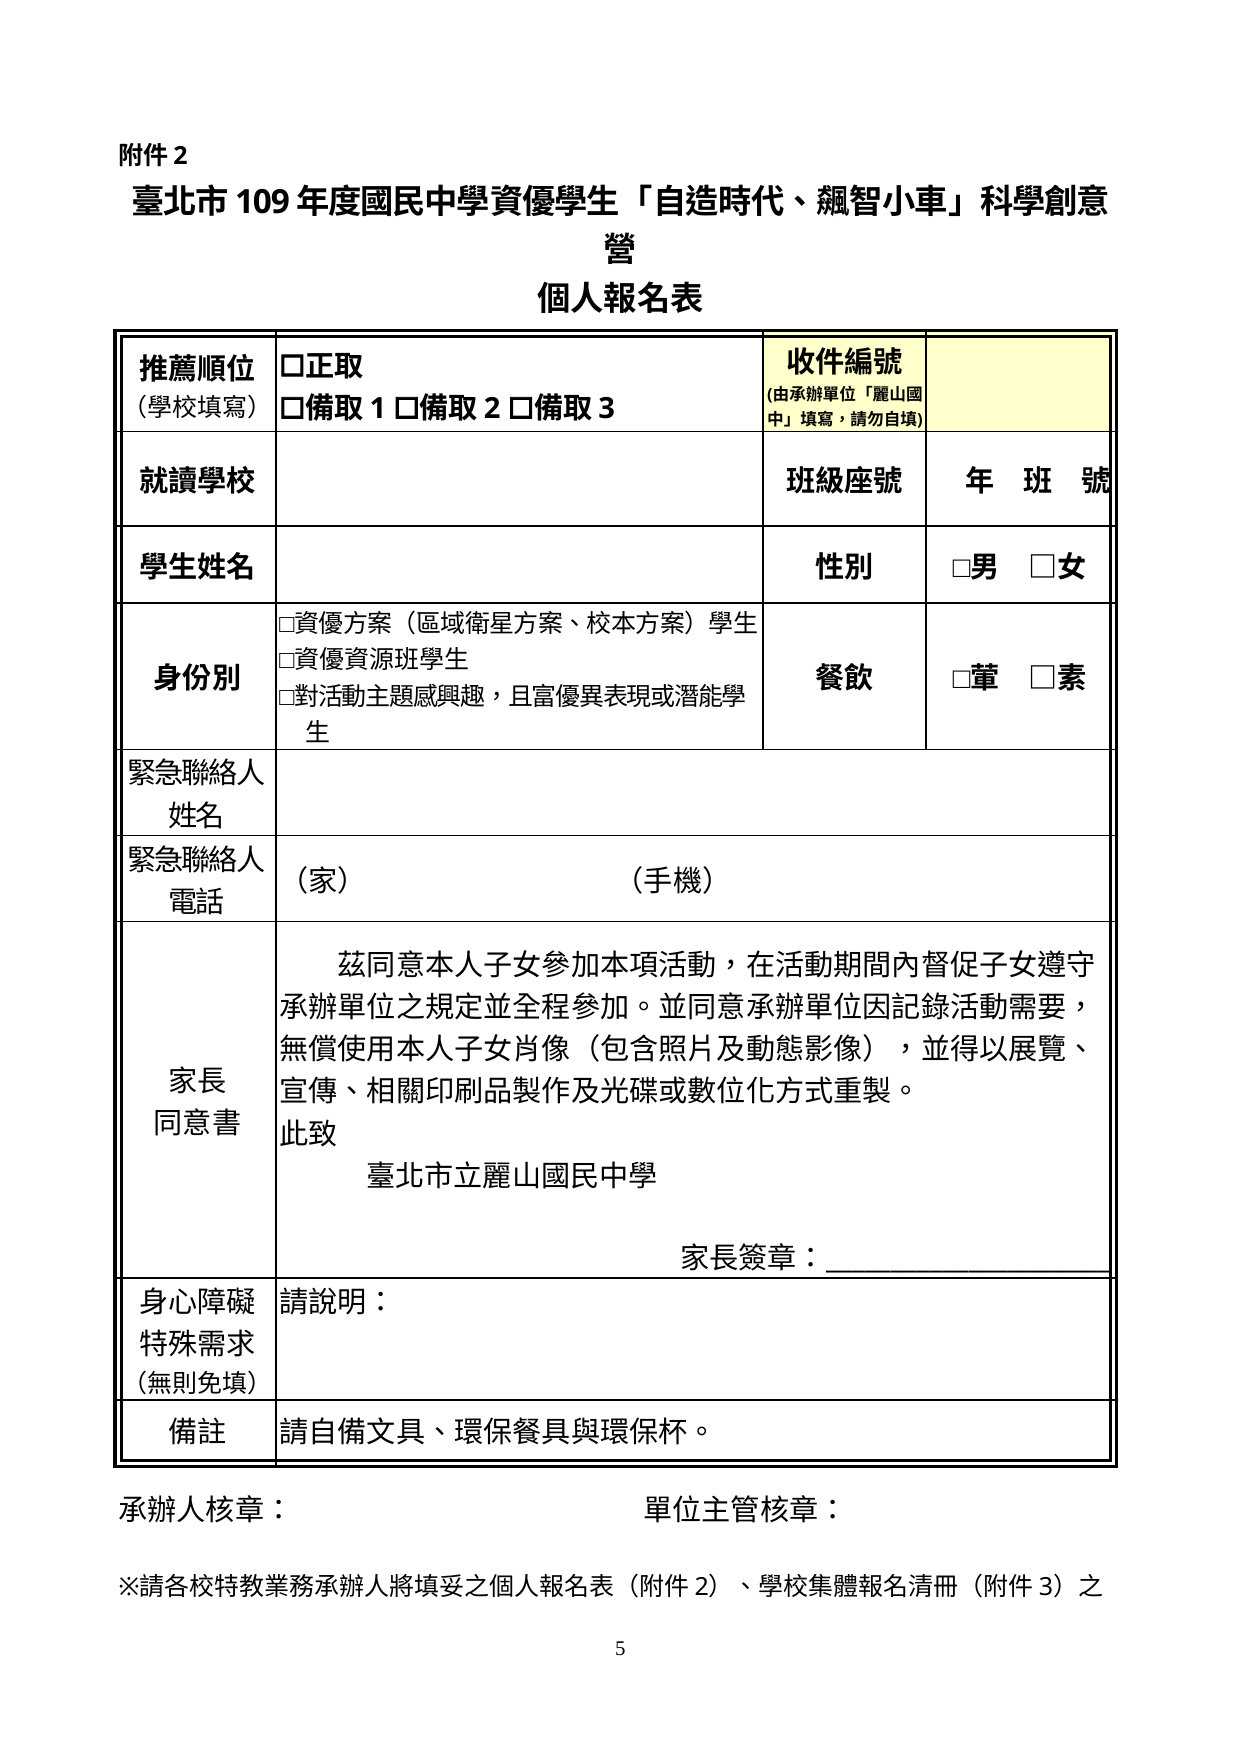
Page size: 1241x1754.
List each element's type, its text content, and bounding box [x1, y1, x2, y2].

table_cell 班級座號 [764, 432, 925, 525]
table_cell 身心障礙 特殊需求（無則免填） [123, 1279, 275, 1399]
table_header 收件編號 (由承辦單位「麗山國中」填寫，請勿自填) [764, 338, 925, 431]
table_cell 身份別 [123, 604, 275, 748]
table_cell [277, 750, 1109, 835]
table_cell 請說明： [277, 1279, 1109, 1399]
table_cell 學生姓名 [123, 527, 275, 602]
table_header [927, 338, 1109, 431]
table_cell 緊急聯絡人 姓名 [123, 750, 275, 835]
table_cell 家長 同意書 [123, 922, 275, 1277]
table_cell □葷 □素 [927, 604, 1109, 748]
table_cell □男 □女 [927, 527, 1109, 602]
table_cell [277, 527, 762, 602]
table_cell □資優方案（區域衛星方案、校本方案）學生 □資優資源班學生 □對活動主題感興趣，且富優異表現或潛能學生 [277, 604, 762, 748]
text ※請各校特教業務承辦人將填妥之個人報名表（附件2）、學校集體報名清冊（附件3）之 [118, 1566, 1122, 1603]
table_cell 餐飲 [764, 604, 925, 748]
table_cell （家） （手機） [277, 836, 1109, 921]
table_cell 備註 [123, 1401, 275, 1458]
table_cell 年 班 號 [927, 432, 1109, 525]
table_cell 就讀學校 [123, 432, 275, 525]
text 附件2 [118, 112, 1122, 175]
table_cell 性別 [764, 527, 925, 602]
table_cell 緊急聯絡人 電話 [123, 836, 275, 921]
table_cell [277, 432, 762, 525]
table_header 推薦順位 （學校填寫） [118, 332, 275, 431]
table_header 正取 備取1 備取2 備取3 [277, 338, 762, 431]
text 臺北市109年度國民中學資優學生「自造時代、飆智小車」科學創意營 個人報名表 [118, 175, 1122, 319]
table_cell 茲同意本人子女參加本項活動，在活動期間內督促子女遵守承辦單位之規定並全程參加。並同意承辦單位因記錄活動需要，無償使用本人子女肖像（包含照片及動態影像），並得以展覽、宣傳、相關印刷品製作及光碟或數位化方式重製。 此致 臺北市立麗山國民中學 家長簽章：______________________ [277, 922, 1109, 1277]
table_header [927, 332, 1113, 431]
table_cell 請自備文具、環保餐具與環保杯。 [277, 1401, 1109, 1458]
text 承辦人核章： 單位主管核章： [118, 1487, 1122, 1529]
